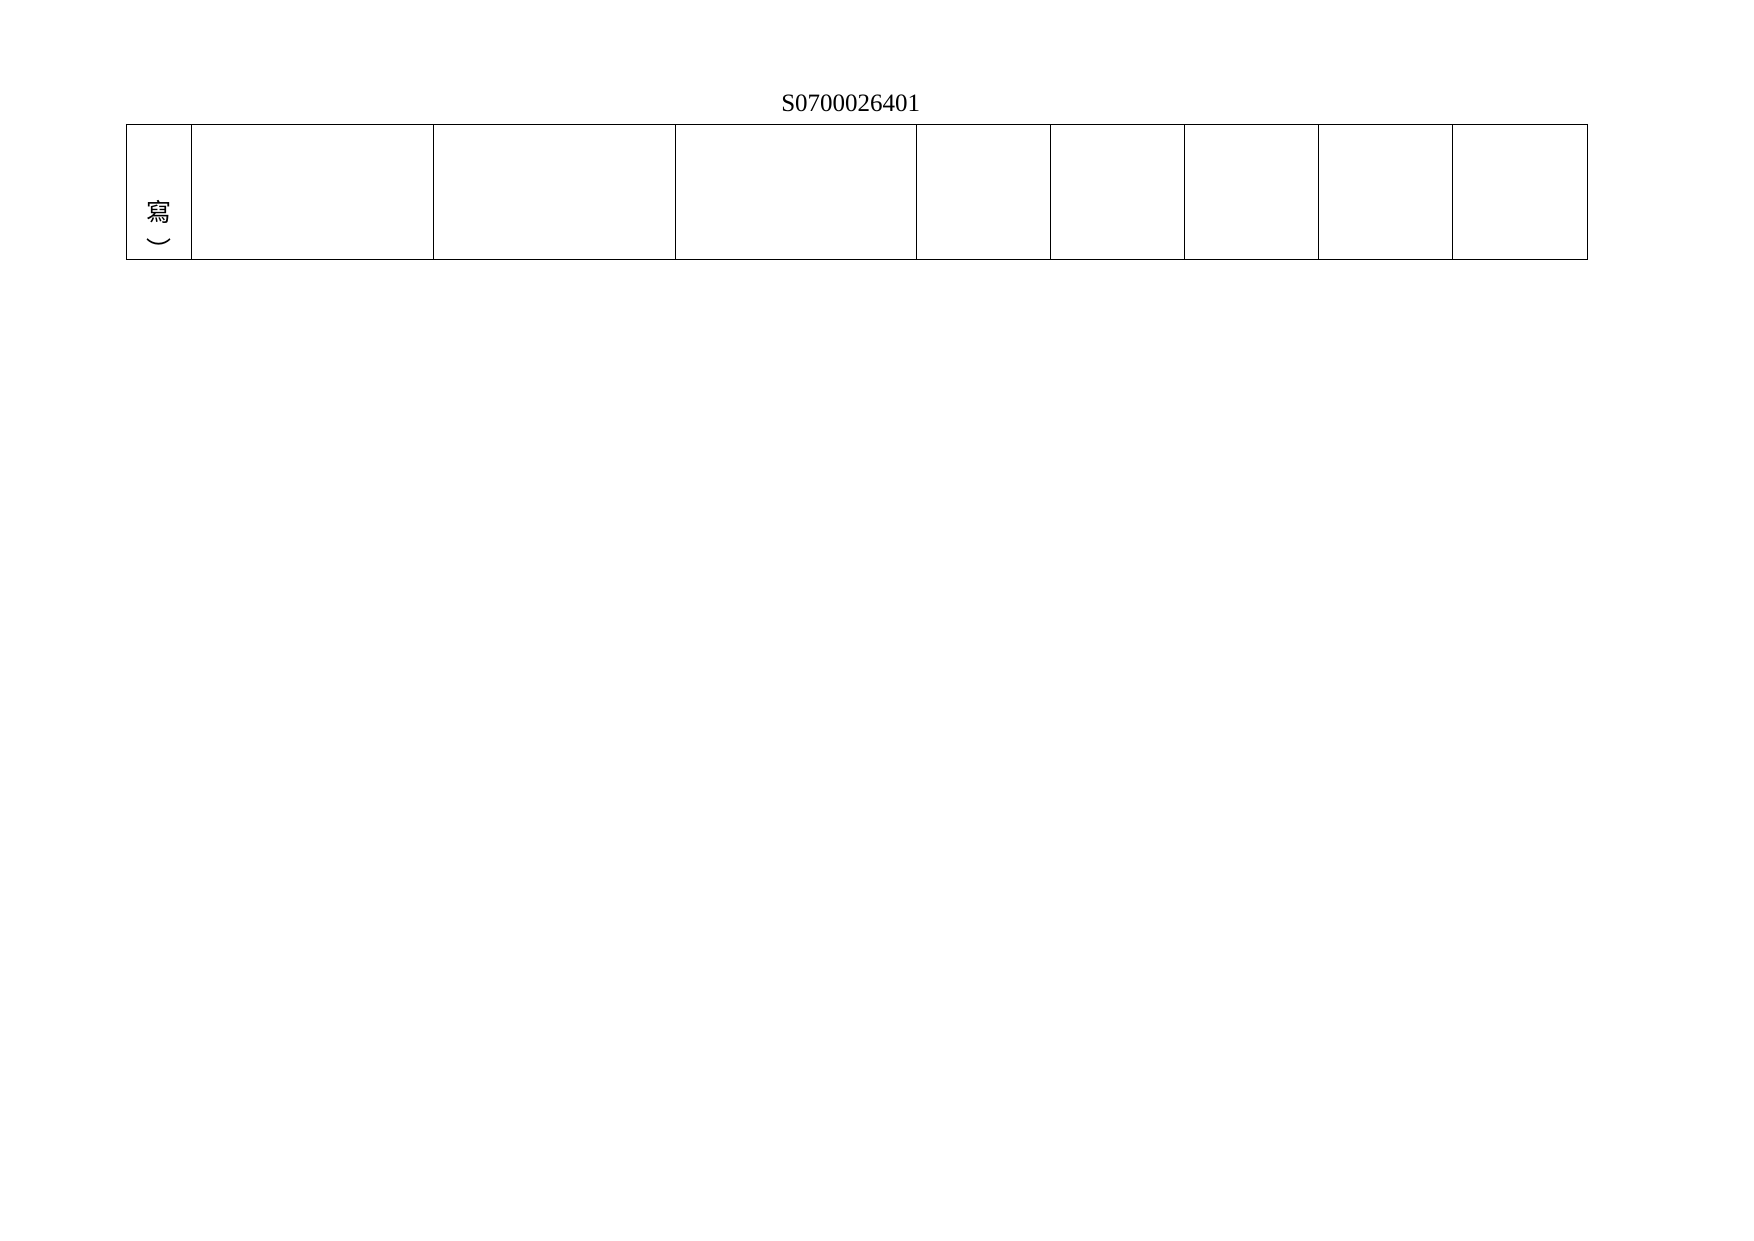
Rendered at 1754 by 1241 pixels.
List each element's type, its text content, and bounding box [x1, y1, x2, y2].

table_cell [192, 125, 433, 259]
table_cell [1453, 125, 1587, 259]
table_cell [434, 125, 675, 259]
table_cell 寫 ︶ [127, 125, 191, 259]
table_cell [676, 125, 916, 259]
table_cell [1051, 125, 1184, 259]
table_cell [1319, 125, 1452, 259]
table_cell [917, 125, 1050, 259]
table_cell [1185, 125, 1318, 259]
